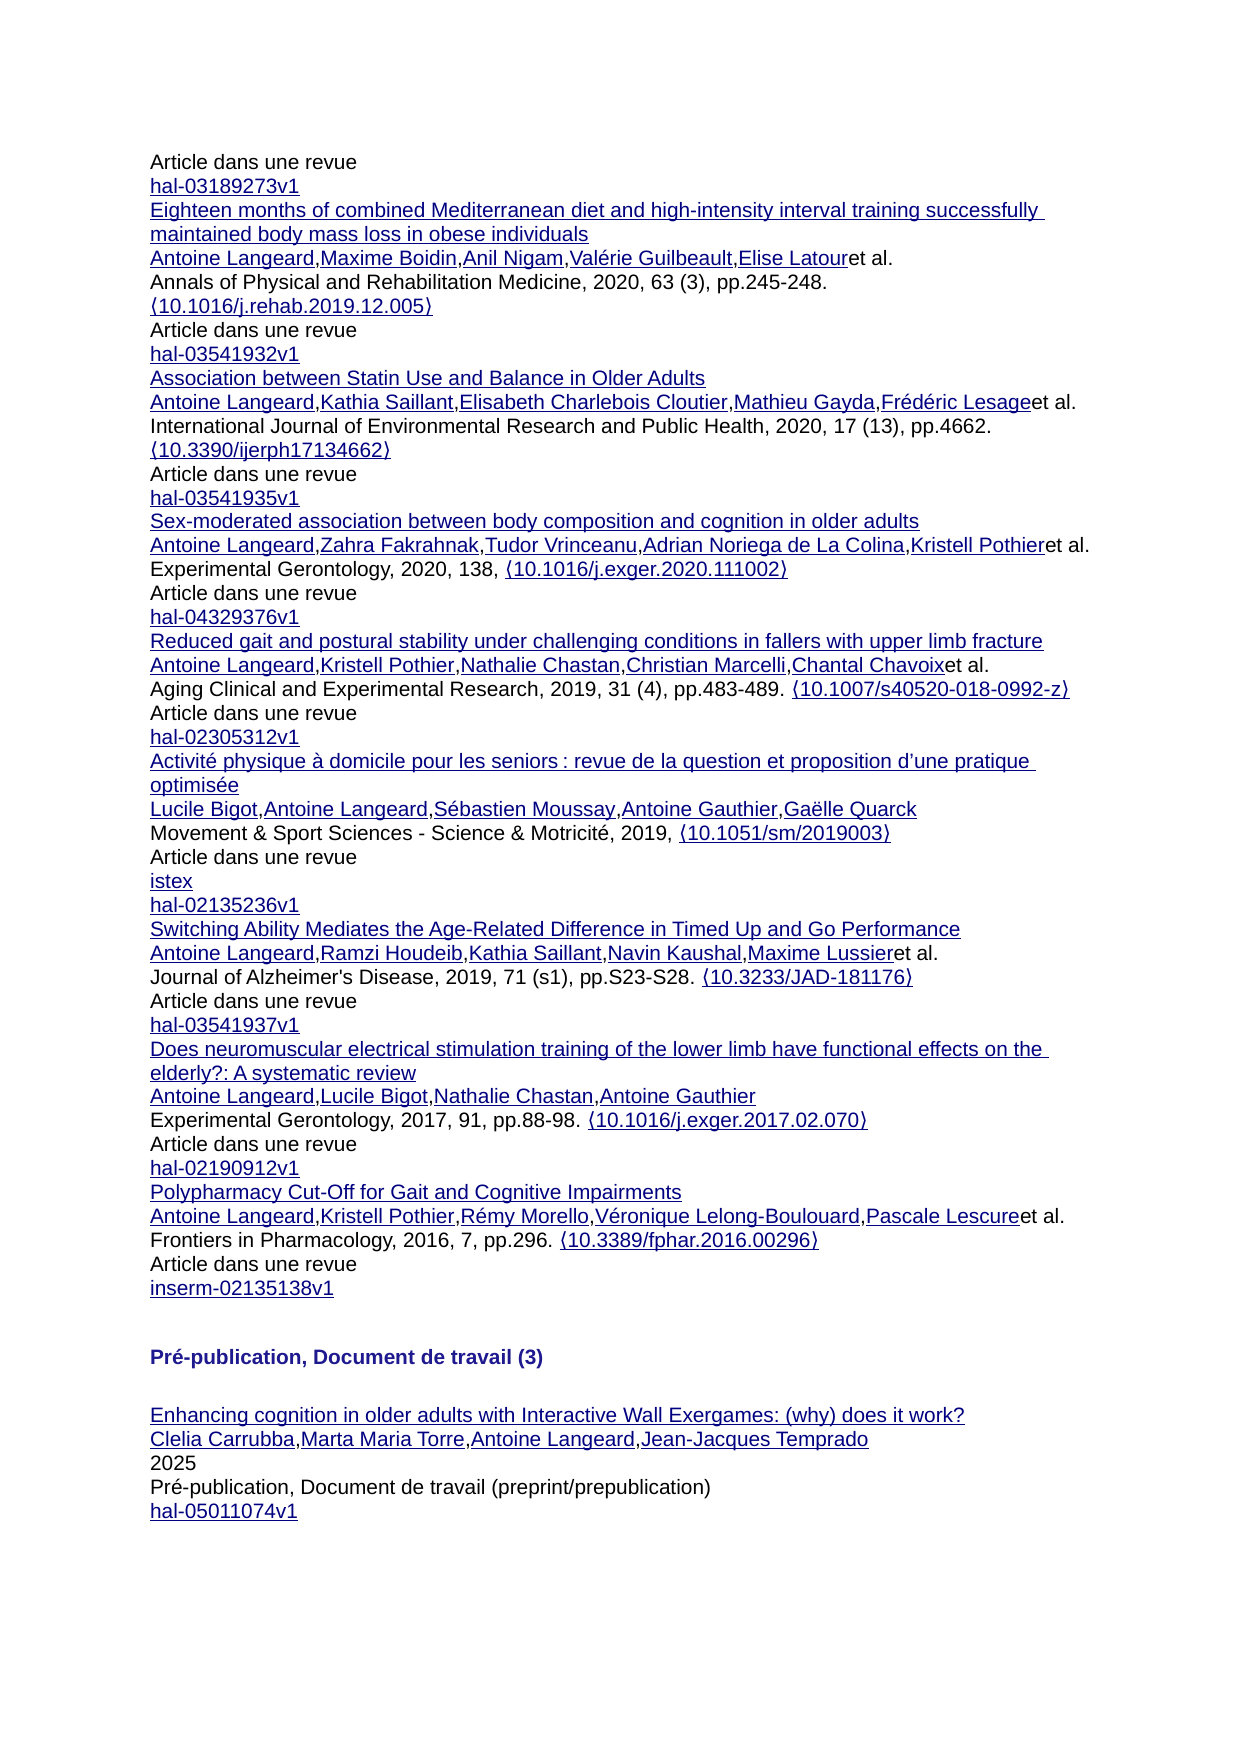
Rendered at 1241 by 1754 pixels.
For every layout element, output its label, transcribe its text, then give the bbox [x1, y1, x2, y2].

table_cell Reduced gait and postural stability under challenging conditions in fallers with upper limb fracture Antoine Langeard,Kristell Pothier,Nathalie Chastan,Christian Marcelli,Chantal Chavoixet al. Aging Clinical and Experimental Research, 2019, 31 (4), pp.483-489. ⟨10.1007/s40520-018-0992-z⟩ Article dans une revue hal-02305312v1 [150, 629, 1090, 749]
table_header Enhancing cognition in older adults with Interactive Wall Exergames: (why) does it work? Clelia Carrubba,Marta Maria Torre,Antoine Langeard,Jean-Jacques Temprado 2025 Pré-publication, Document de travail (preprint/prepublication) hal-05011074v1 [150, 1403, 1090, 1523]
table_cell Polypharmacy Cut-Off for Gait and Cognitive Impairments Antoine Langeard,Kristell Pothier,Rémy Morello,Véronique Lelong-Boulouard,Pascale Lescureet al. Frontiers in Pharmacology, 2016, 7, pp.296. ⟨10.3389/fphar.2016.00296⟩ Article dans une revue inserm-02135138v1 [150, 1180, 1090, 1300]
table_cell Switching Ability Mediates the Age-Related Difference in Timed Up and Go Performance Antoine Langeard,Ramzi Houdeib,Kathia Saillant,Navin Kaushal,Maxime Lussieret al. Journal of Alzheimer's Disease, 2019, 71 (s1), pp.S23-S28. ⟨10.3233/JAD-181176⟩ Article dans une revue hal-03541937v1 [150, 917, 1090, 1036]
table_cell Activité physique à domicile pour les seniors : revue de la question et proposition d’une pratique optimisée Lucile Bigot,Antoine Langeard,Sébastien Moussay,Antoine Gauthier,Gaëlle Quarck Movement & Sport Sciences - Science & Motricité, 2019, ⟨10.1051/sm/2019003⟩ Article dans une revue istex hal-02135236v1 [150, 749, 1090, 917]
table_cell Eighteen months of combined Mediterranean diet and high-intensity interval training successfully maintained body mass loss in obese individuals Antoine Langeard,Maxime Boidin,Anil Nigam,Valérie Guilbeault,Elise Latouret al. Annals of Physical and Rehabilitation Medicine, 2020, 63 (3), pp.245-248. ⟨10.1016/j.rehab.2019.12.005⟩ Article dans une revue hal-03541932v1 [150, 198, 1090, 366]
table_cell Sex-moderated association between body composition and cognition in older adults Antoine Langeard,Zahra Fakrahnak,Tudor Vrinceanu,Adrian Noriega de La Colina,Kristell Pothieret al. Experimental Gerontology, 2020, 138, ⟨10.1016/j.exger.2020.111002⟩ Article dans une revue hal-04329376v1 [150, 509, 1090, 629]
table_cell Article dans une revue hal-03189273v1 [150, 150, 1090, 198]
table_cell Association between Statin Use and Balance in Older Adults Antoine Langeard,Kathia Saillant,Elisabeth Charlebois Cloutier,Mathieu Gayda,Frédéric Lesageet al. International Journal of Environmental Research and Public Health, 2020, 17 (13), pp.4662. ⟨10.3390/ijerph17134662⟩ Article dans une revue hal-03541935v1 [150, 366, 1090, 509]
table_cell Does neuromuscular electrical stimulation training of the lower limb have functional effects on the elderly?: A systematic review Antoine Langeard,Lucile Bigot,Nathalie Chastan,Antoine Gauthier Experimental Gerontology, 2017, 91, pp.88-98. ⟨10.1016/j.exger.2017.02.070⟩ Article dans une revue hal-02190912v1 [150, 1036, 1090, 1180]
subtitle Pré-publication, Document de travail (3) [150, 1345, 1090, 1369]
